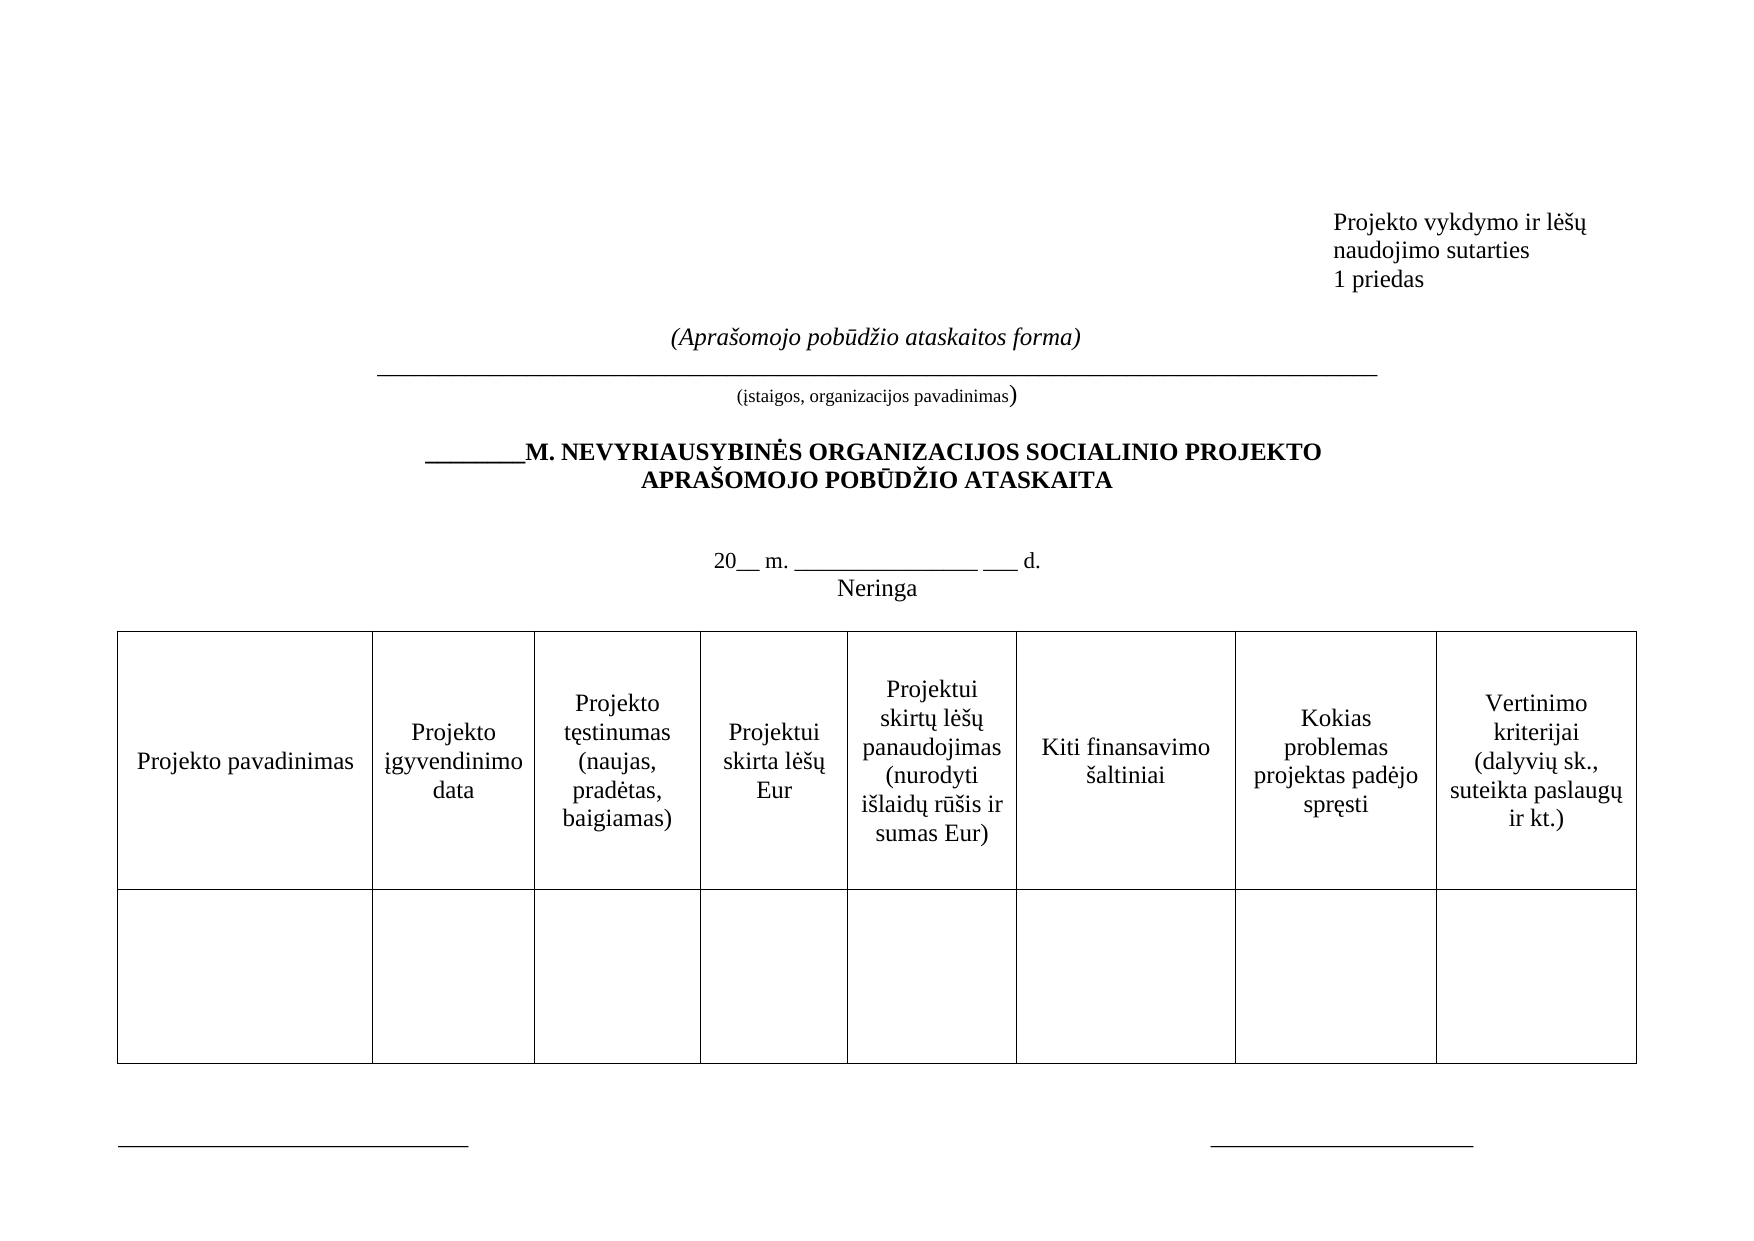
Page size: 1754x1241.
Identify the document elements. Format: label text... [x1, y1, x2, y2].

text APRAŠOMOJO POBŪDŽIO ATASKAITA [118, 465, 1636, 494]
text (Aprašomojo pobūdžio ataskaitos forma) [118, 322, 1636, 350]
table_header Projektui skirtų lėšų panaudojimas (nurodyti išlaidų rūšis ir sumas Eur) [848, 632, 1016, 889]
table_header Projekto tęstinumas (naujas, pradėtas, baigiamas) [535, 632, 700, 889]
table_cell [848, 890, 1016, 1062]
table_header Projekto pavadinimas [118, 632, 372, 889]
text ________M. NEVYRIAUSYBINĖS ORGANIZACIJOS SOCIALINIO PROJEKTO [118, 437, 1636, 465]
table_header Projekto įgyvendinimo data [373, 632, 534, 889]
table_cell [701, 890, 847, 1062]
text Neringa [118, 573, 1636, 602]
text (įstaigos, organizacijos pavadinimas) [118, 379, 1636, 408]
text ________________________________________________________________________________ [118, 350, 1636, 379]
table_cell [1437, 890, 1636, 1062]
table_cell [535, 890, 700, 1062]
table_header Kokias problemas projektas padėjo spręsti [1236, 632, 1436, 889]
table_cell [1017, 890, 1235, 1062]
table_header Vertinimo kriterijai (dalyvių sk., suteikta paslaugų ir kt.) [1437, 632, 1636, 889]
text naudojimo sutarties [1333, 235, 1636, 264]
table_header Kiti finansavimo šaltiniai [1017, 632, 1235, 889]
table_cell [118, 890, 372, 1062]
text ____________________________ _____________________ [118, 1121, 1636, 1150]
table_header Projektui skirta lėšų Eur [701, 632, 847, 889]
text Projekto vykdymo ir lėšų [1333, 207, 1636, 235]
text 20__ m. ________________ ___ d. [118, 547, 1636, 573]
table_cell [1236, 890, 1436, 1062]
text 1 priedas [1333, 264, 1636, 293]
table_cell [373, 890, 534, 1062]
